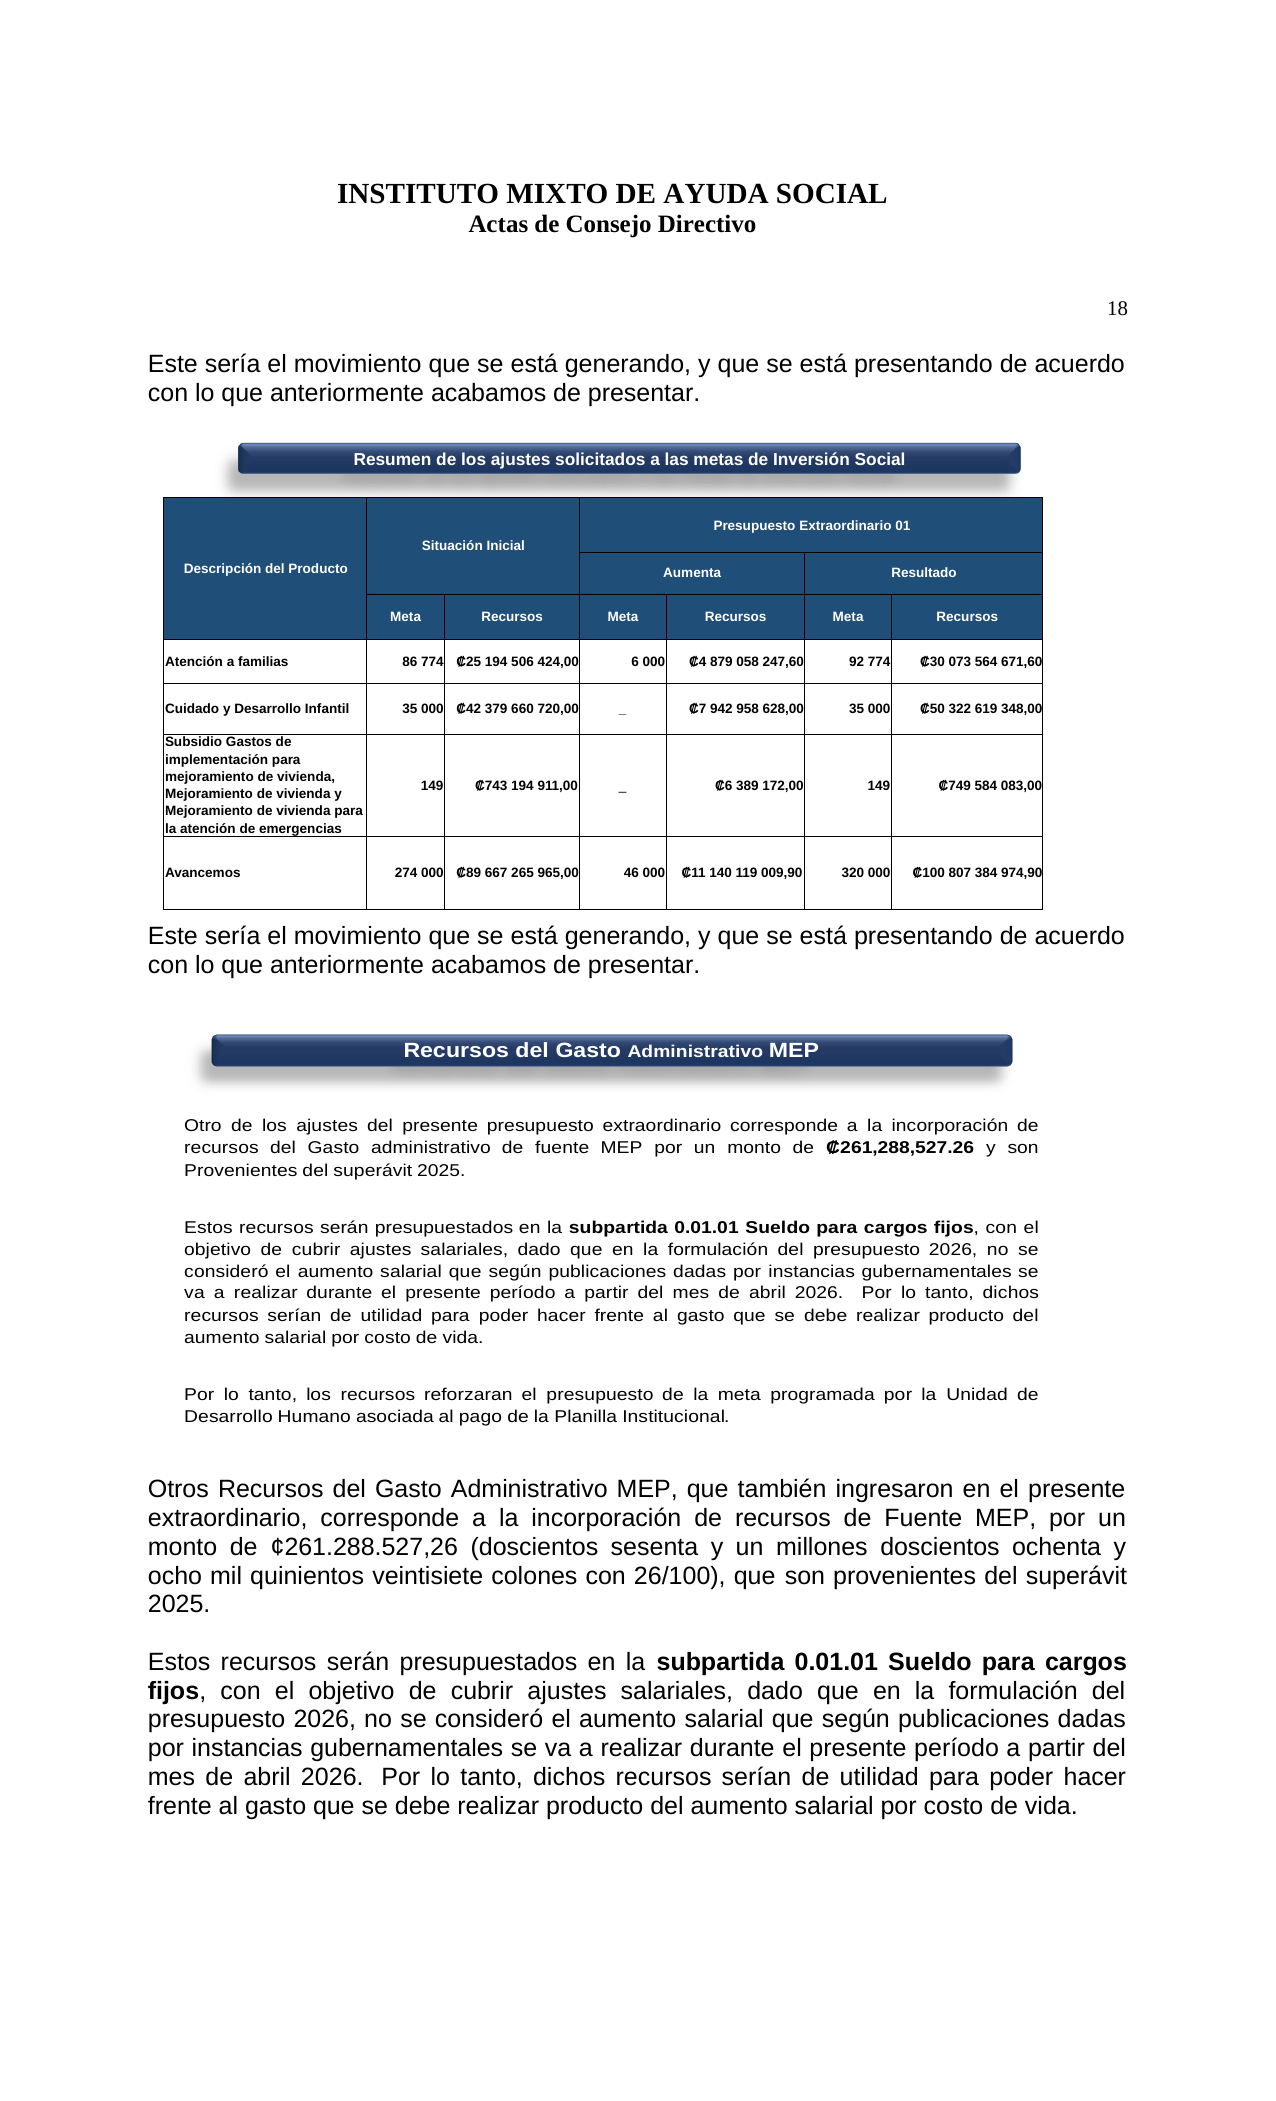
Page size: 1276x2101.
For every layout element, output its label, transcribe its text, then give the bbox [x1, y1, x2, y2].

text Este sería el movimiento que se está generando, y que se está presentando de acuerdo con lo que anteriormente acabamos de presentar. [148, 921, 1127, 979]
text Otros Recursos del Gasto Administrativo MEP, que también ingresaron en el presente extraordinario, corresponde a la incorporación de recursos de Fuente MEP, por un monto de ¢261.288.527,26 (doscientos sesenta y un millones doscientos ochenta y ocho mil quinientos veintisiete colones con 26/100), que son provenientes del superávit 2025. [148, 1474, 1127, 1618]
text Este sería el movimiento que se está generando, y que se está presentando de acuerdo con lo que anteriormente acabamos de presentar. [148, 349, 1127, 407]
text Estos recursos serán presupuestados en la subpartida 0.01.01 Sueldo para cargos fijos, con el objetivo de cubrir ajustes salariales, dado que en la formulación del presupuesto 2026, no se consideró el aumento salarial que según publicaciones dadas por instancias gubernamentales se va a realizar durante el presente período a partir del mes de abril 2026. Por lo tanto, dichos recursos serían de utilidad para poder hacer frente al gasto que se debe realizar producto del aumento salarial por costo de vida. [148, 1647, 1127, 1819]
